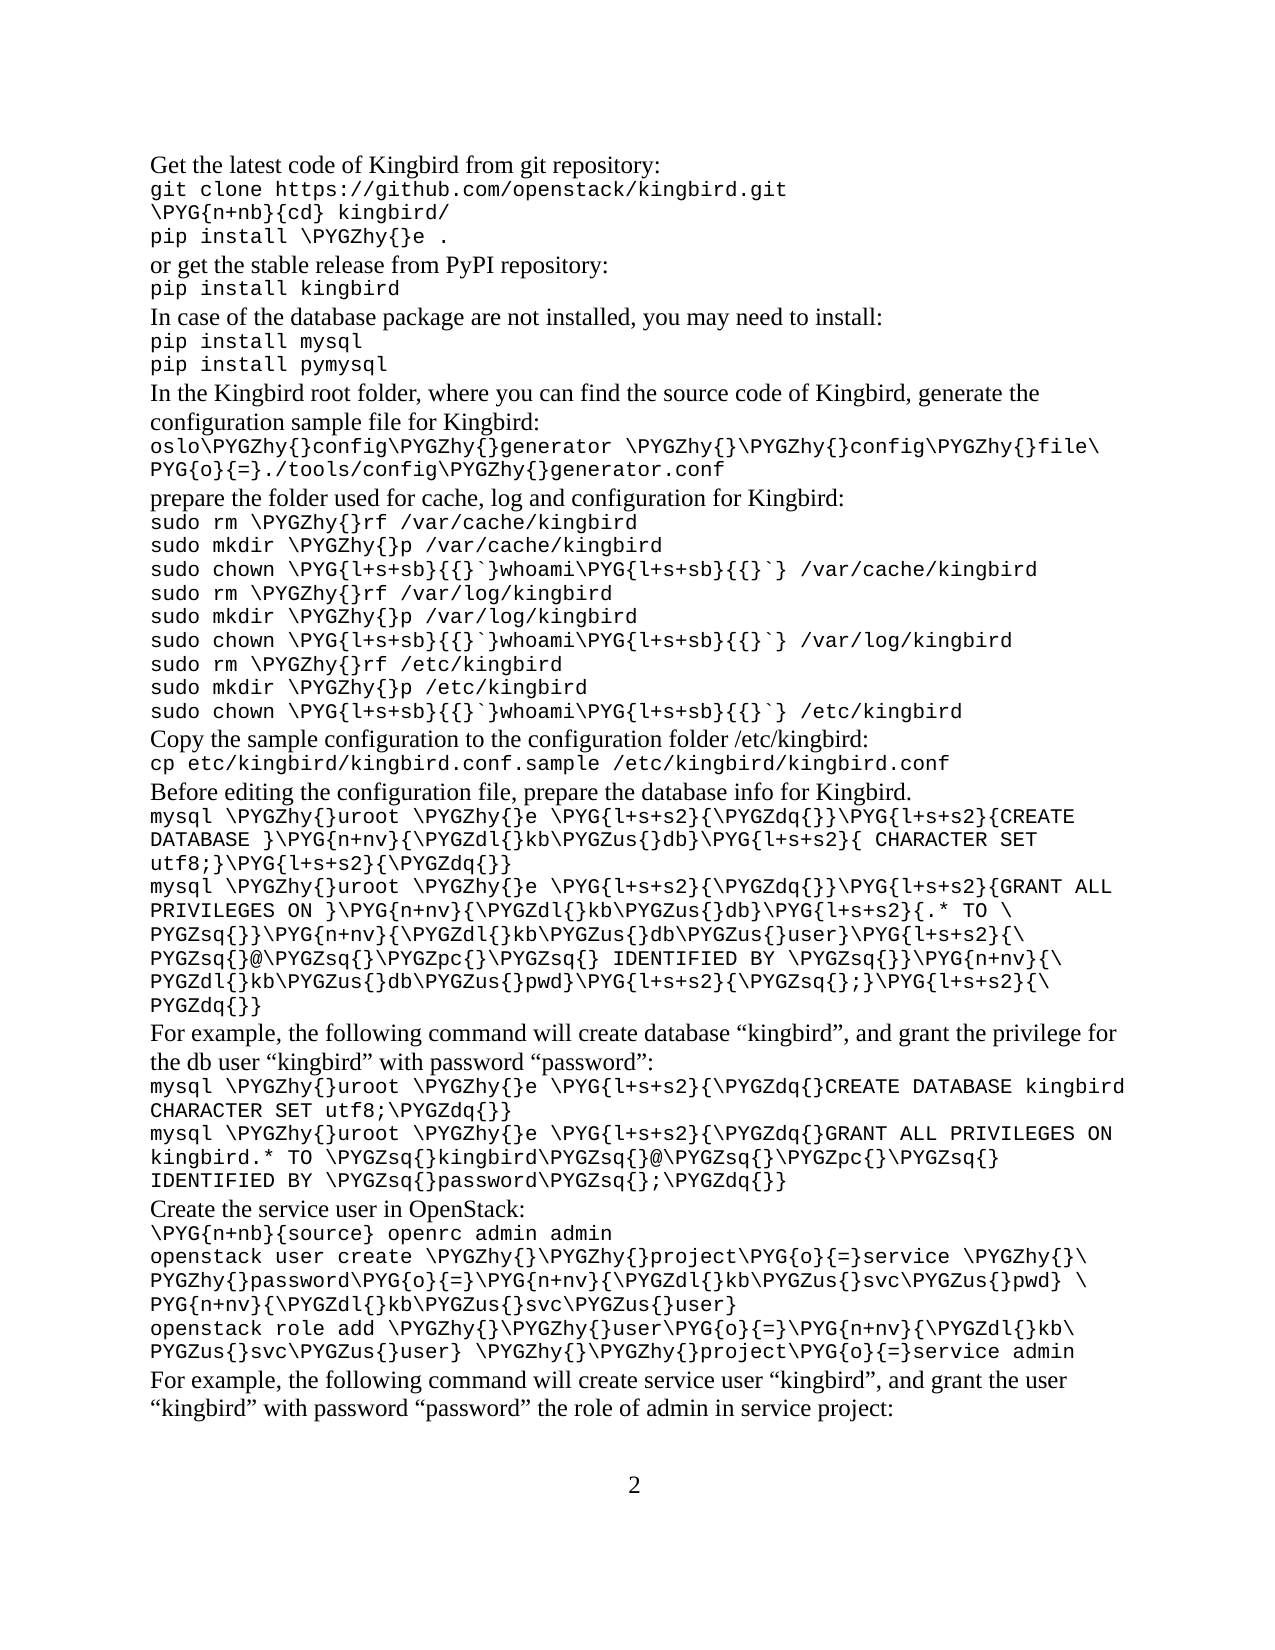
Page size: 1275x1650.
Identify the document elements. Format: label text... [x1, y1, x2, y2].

text sudo mkdir \PYGZhy{}p /var/cache/kingbird [150, 535, 1125, 559]
text mysql \PYGZhy{}uroot \PYGZhy{}e \PYG{l+s+s2}{\PYGZdq{}}\PYG{l+s+s2}{GRANT ALL PRIVILEGES ON }\PYG{n+nv}{\PYGZdl{}kb\PYGZus{}db}\PYG{l+s+s2}{.* TO \PYGZsq{}}\PYG{n+nv}{\PYGZdl{}kb\PYGZus{}db\PYGZus{}user}\PYG{l+s+s2}{\PYGZsq{}@\PYGZsq{}\PYGZpc{}\PYGZsq{} IDENTIFIED BY \PYGZsq{}}\PYG{n+nv}{\PYGZdl{}kb\PYGZus{}db\PYGZus{}pwd}\PYG{l+s+s2}{\PYGZsq{};}\PYG{l+s+s2}{\PYGZdq{}} [150, 877, 1125, 1018]
text pip install kingbird [150, 278, 1125, 302]
text mysql \PYGZhy{}uroot \PYGZhy{}e \PYG{l+s+s2}{\PYGZdq{}GRANT ALL PRIVILEGES ON kingbird.* TO \PYGZsq{}kingbird\PYGZsq{}@\PYGZsq{}\PYGZpc{}\PYGZsq{} IDENTIFIED BY \PYGZsq{}password\PYGZsq{};\PYGZdq{}} [150, 1123, 1125, 1194]
text \PYG{n+nb}{source} openrc admin admin [150, 1223, 1125, 1247]
text sudo chown \PYG{l+s+sb}{{}`}whoami\PYG{l+s+sb}{{}`} /var/log/kingbird [150, 630, 1125, 653]
text For example, the following command will create database “kingbird”, and grant the privilege for the db user “kingbird” with password “password”: [150, 1018, 1125, 1076]
text sudo rm \PYGZhy{}rf /var/cache/kingbird [150, 512, 1125, 535]
text sudo mkdir \PYGZhy{}p /var/log/kingbird [150, 606, 1125, 630]
text sudo rm \PYGZhy{}rf /etc/kingbird [150, 653, 1125, 677]
text prepare the folder used for cache, log and configuration for Kingbird: [150, 483, 1125, 512]
text sudo rm \PYGZhy{}rf /var/log/kingbird [150, 583, 1125, 606]
text sudo chown \PYG{l+s+sb}{{}`}whoami\PYG{l+s+sb}{{}`} /etc/kingbird [150, 701, 1125, 724]
text Copy the sample configuration to the configuration folder /etc/kingbird: [150, 724, 1125, 753]
text mysql \PYGZhy{}uroot \PYGZhy{}e \PYG{l+s+s2}{\PYGZdq{}CREATE DATABASE kingbird CHARACTER SET utf8;\PYGZdq{}} [150, 1076, 1125, 1123]
text \PYG{n+nb}{cd} kingbird/ [150, 202, 1125, 226]
text In case of the database package are not installed, you may need to install: [150, 302, 1125, 331]
text or get the stable release from PyPI repository: [150, 250, 1125, 278]
text openstack role add \PYGZhy{}\PYGZhy{}user\PYG{o}{=}\PYG{n+nv}{\PYGZdl{}kb\PYGZus{}svc\PYGZus{}user} \PYGZhy{}\PYGZhy{}project\PYG{o}{=}service admin [150, 1317, 1125, 1365]
text pip install pymysql [150, 354, 1125, 378]
text Get the latest code of Kingbird from git repository: [150, 150, 1125, 179]
text cp etc/kingbird/kingbird.conf.sample /etc/kingbird/kingbird.conf [150, 753, 1125, 777]
text mysql \PYGZhy{}uroot \PYGZhy{}e \PYG{l+s+s2}{\PYGZdq{}}\PYG{l+s+s2}{CREATE DATABASE }\PYG{n+nv}{\PYGZdl{}kb\PYGZus{}db}\PYG{l+s+s2}{ CHARACTER SET utf8;}\PYG{l+s+s2}{\PYGZdq{}} [150, 806, 1125, 877]
text git clone https://github.com/openstack/kingbird.git [150, 179, 1125, 202]
text Before editing the configuration file, prepare the database info for Kingbird. [150, 777, 1125, 806]
text sudo chown \PYG{l+s+sb}{{}`}whoami\PYG{l+s+sb}{{}`} /var/cache/kingbird [150, 559, 1125, 583]
text sudo mkdir \PYGZhy{}p /etc/kingbird [150, 677, 1125, 701]
text openstack user create \PYGZhy{}\PYGZhy{}project\PYG{o}{=}service \PYGZhy{}\PYGZhy{}password\PYG{o}{=}\PYG{n+nv}{\PYGZdl{}kb\PYGZus{}svc\PYGZus{}pwd} \PYG{n+nv}{\PYGZdl{}kb\PYGZus{}svc\PYGZus{}user} [150, 1247, 1125, 1317]
text For example, the following command will create service user “kingbird”, and grant the user “kingbird” with password “password” the role of admin in service project: [150, 1365, 1125, 1422]
text Create the service user in OpenStack: [150, 1194, 1125, 1223]
text oslo\PYGZhy{}config\PYGZhy{}generator \PYGZhy{}\PYGZhy{}config\PYGZhy{}file\PYG{o}{=}./tools/config\PYGZhy{}generator.conf [150, 436, 1125, 483]
text pip install \PYGZhy{}e . [150, 226, 1125, 250]
text In the Kingbird root folder, where you can find the source code of Kingbird, generate the configuration sample file for Kingbird: [150, 378, 1125, 436]
text pip install mysql [150, 331, 1125, 354]
